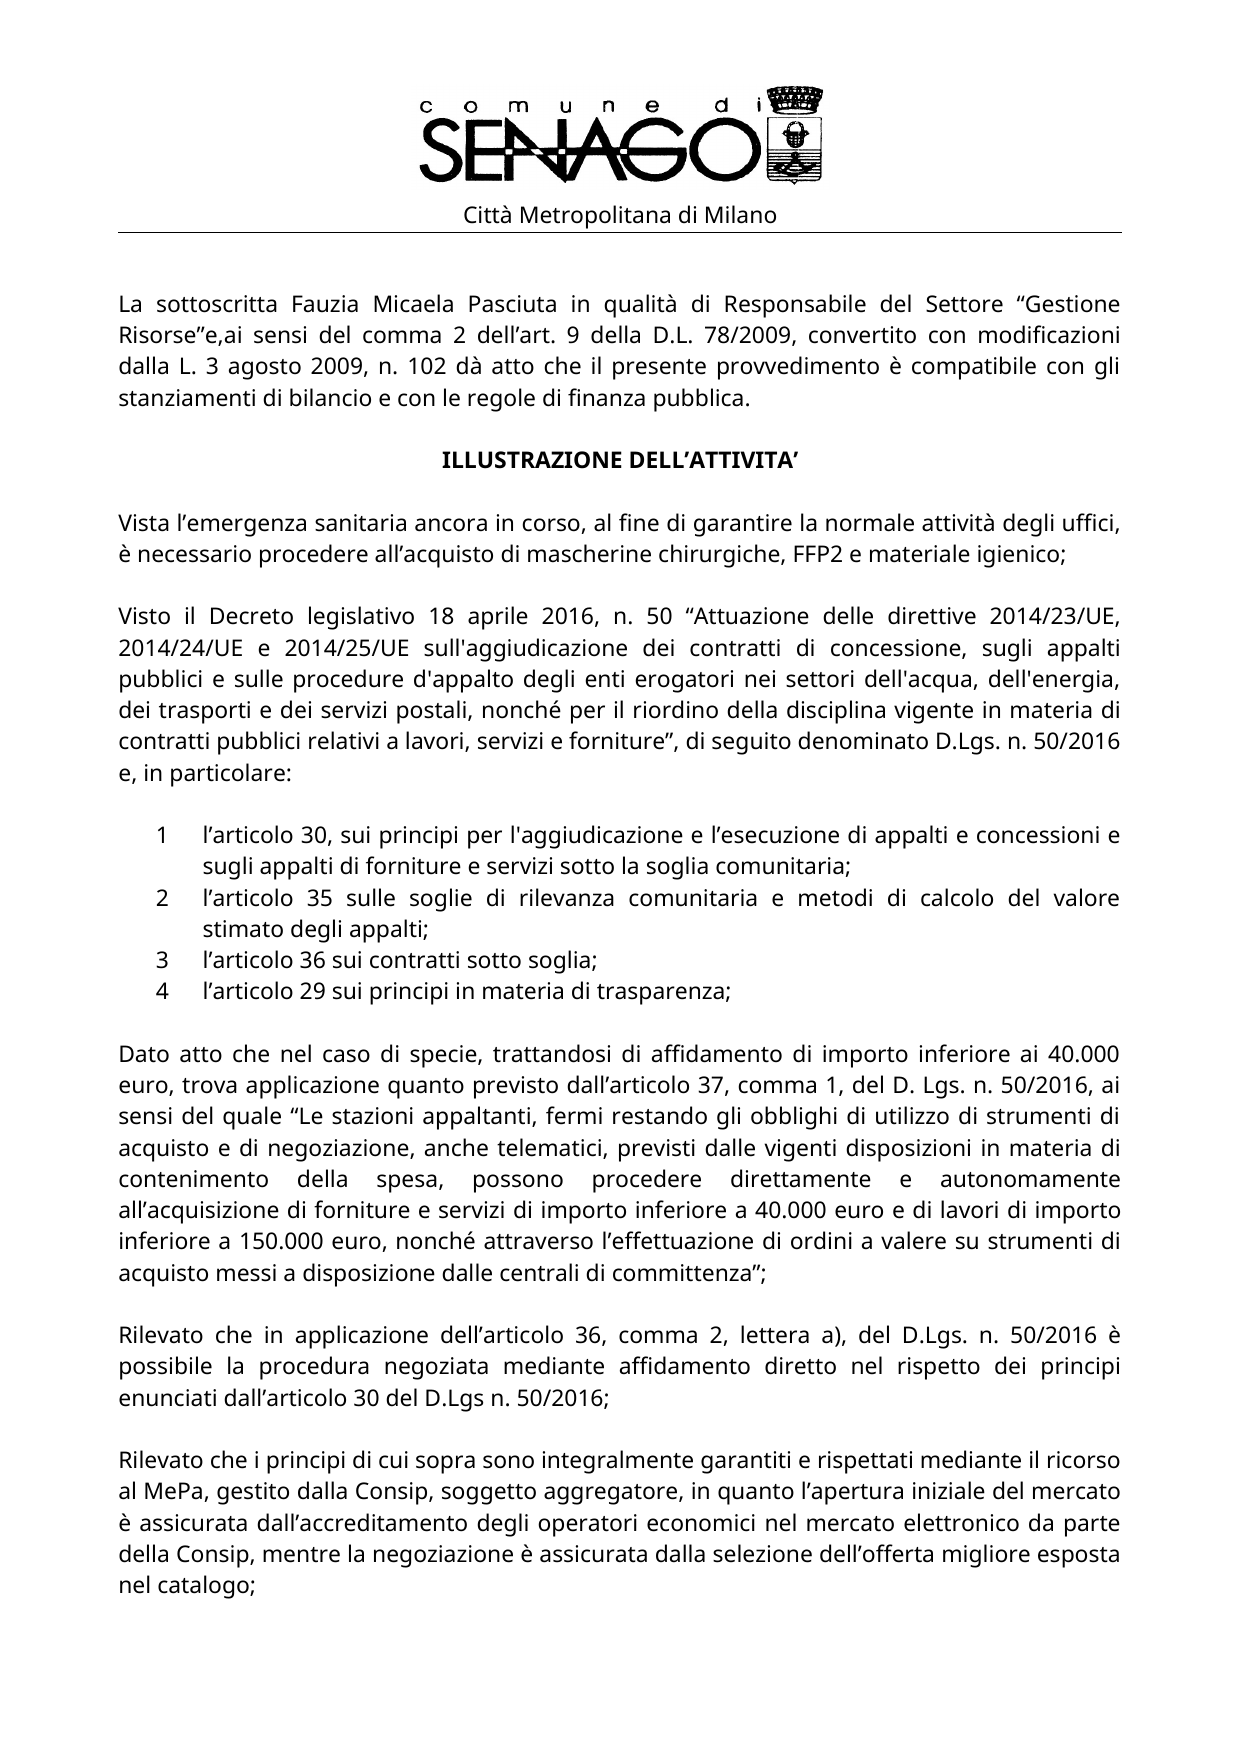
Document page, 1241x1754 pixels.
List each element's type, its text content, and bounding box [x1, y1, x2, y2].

picture [411, 84, 830, 190]
list l’articolo 30, sui principi per l'aggiudicazione e l’esecuzione di appalti e concessioni e sugli appalti di forniture e servizi sotto la soglia comunitaria; [156, 819, 1122, 881]
text Vista l’emergenza sanitaria ancora in corso, al fine di garantire la normale attività degli uffici, è necessario procedere all’acquisto di mascherine chirurgiche, FFP2 e materiale igienico; [118, 506, 1122, 569]
list l’articolo 29 sui principi in materia di trasparenza; [156, 975, 1122, 1006]
text Dato atto che nel caso di specie, trattandosi di affidamento di importo inferiore ai 40.000 euro, trova applicazione quanto previsto dall’articolo 37, comma 1, del D. Lgs. n. 50/2016, ai sensi del quale “Le stazioni appaltanti, fermi restando gli obblighi di utilizzo di strumenti di acquisto e di negoziazione, anche telematici, previsti dalle vigenti disposizioni in materia di contenimento della spesa, possono procedere direttamente e autonomamente all’acquisizione di forniture e servizi di importo inferiore a 40.000 euro e di lavori di importo inferiore a 150.000 euro, nonché attraverso l’effettuazione di ordini a valere su strumenti di acquisto messi a disposizione dalle centrali di committenza”; [118, 1038, 1122, 1288]
text Rilevato che in applicazione dell’articolo 36, comma 2, lettera a), del D.Lgs. n. 50/2016 è possibile la procedura negoziata mediante affidamento diretto nel rispetto dei principi enunciati dall’articolo 30 del D.Lgs n. 50/2016; [118, 1319, 1122, 1413]
text Visto il Decreto legislativo 18 aprile 2016, n. 50 “Attuazione delle direttive 2014/23/UE, 2014/24/UE e 2014/25/UE sull'aggiudicazione dei contratti di concessione, sugli appalti pubblici e sulle procedure d'appalto degli enti erogatori nei settori dell'acqua, dell'energia, dei trasporti e dei servizi postali, nonché per il riordino della disciplina vigente in materia di contratti pubblici relativi a lavori, servizi e forniture”, di seguito denominato D.Lgs. n. 50/2016 e, in particolare: [118, 600, 1122, 788]
text La sottoscritta Fauzia Micaela Pasciuta in qualità di Responsabile del Settore “Gestione Risorse”e,ai sensi del comma 2 dell’art. 9 della D.L. 78/2009, convertito con modificazioni dalla L. 3 agosto 2009, n. 102 dà atto che il presente provvedimento è compatibile con gli stanziamenti di bilancio e con le regole di finanza pubblica. [118, 288, 1122, 413]
list l’articolo 36 sui contratti sotto soglia; [156, 944, 1122, 975]
subtitle ILLUSTRAZIONE DELL’ATTIVITA’ [118, 444, 1122, 475]
text Rilevato che i principi di cui sopra sono integralmente garantiti e rispettati mediante il ricorso al MePa, gestito dalla Consip, soggetto aggregatore, in quanto l’apertura iniziale del mercato è assicurata dall’accreditamento degli operatori economici nel mercato elettronico da parte della Consip, mentre la negoziazione è assicurata dalla selezione dell’offerta migliore esposta nel catalogo; [118, 1444, 1122, 1600]
list l’articolo 35 sulle soglie di rilevanza comunitaria e metodi di calcolo del valore stimato degli appalti; [156, 881, 1122, 944]
